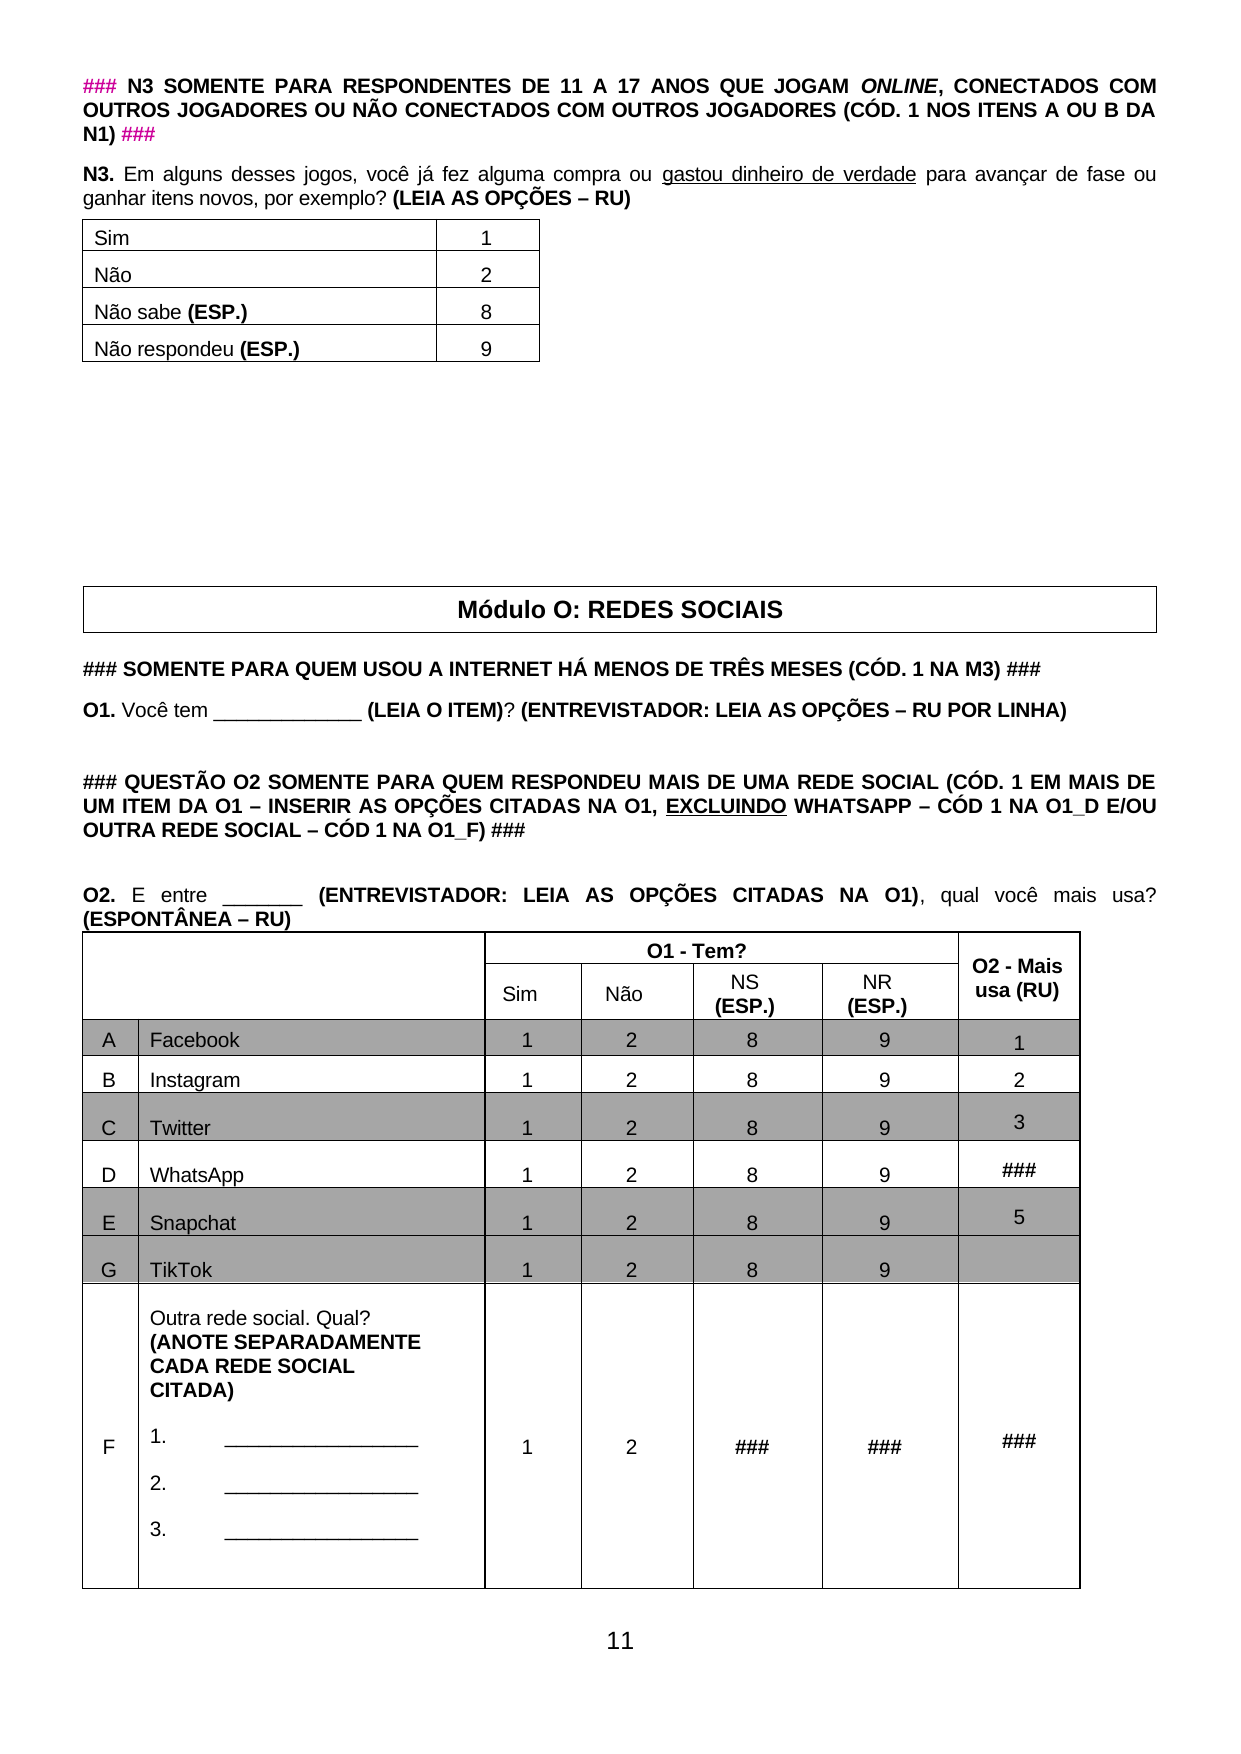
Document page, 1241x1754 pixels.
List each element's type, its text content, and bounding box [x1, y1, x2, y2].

table_cell 9 [823, 1141, 958, 1187]
table_cell D [83, 1141, 138, 1187]
text ### QUESTÃO O2 SOMENTE PARA QUEM RESPONDEU MAIS DE UMA REDE SOCIAL (CÓD. 1 EM MAIS DE UM ITEM DA O1 – INSERIR AS OPÇÕES CITADAS NA O1, EXCLUINDO WHATSAPP – CÓD 1 NA O1_D E/OU OUTRA REDE SOCIAL – CÓD 1 NA O1_F) ### [83, 771, 1157, 842]
table_cell 8 [694, 1141, 822, 1187]
table_cell B [83, 1056, 138, 1092]
table_cell Snapchat [139, 1188, 484, 1235]
table_cell Outra rede social. Qual? (ANOTE SEPARADAMENTE CADA REDE SOCIAL CITADA) _________________ _________________ _________________ [139, 1284, 484, 1588]
table_cell 1 [486, 1093, 581, 1140]
table_cell 1 [486, 1020, 581, 1055]
table_cell NR (ESP.) [823, 964, 958, 1018]
text ### SOMENTE PARA QUEM USOU A INTERNET HÁ MENOS DE TRÊS MESES (CÓD. 1 NA M3) ### [83, 657, 1108, 681]
table_cell 2 [582, 1284, 693, 1588]
table_header Sim [83, 220, 436, 250]
table_cell 8 [694, 1236, 822, 1282]
table_cell Sim [486, 964, 581, 1018]
table_cell 9 [823, 1188, 958, 1235]
table_cell 8 [694, 1093, 822, 1140]
table_cell 9 [437, 325, 539, 361]
table_cell 8 [694, 1056, 822, 1092]
table_header O1 - Tem? [486, 933, 958, 963]
table_cell 2 [582, 1141, 693, 1187]
table_cell 2 [582, 1236, 693, 1282]
table_cell 1 [486, 1284, 581, 1588]
table_cell 2 [437, 251, 539, 287]
table_cell 8 [437, 288, 539, 324]
table_cell 1 [486, 1141, 581, 1187]
table_cell 2 [582, 1093, 693, 1140]
table_cell 9 [823, 1236, 958, 1282]
table_cell F [83, 1284, 138, 1588]
table_cell Não respondeu (ESP.) [83, 325, 436, 361]
table_cell Não [83, 251, 436, 287]
table_cell NS (ESP.) [694, 964, 822, 1018]
table_cell A [83, 1020, 138, 1055]
table_cell WhatsApp [139, 1141, 484, 1187]
subtitle Módulo O: REDES SOCIAIS [84, 587, 1156, 632]
table_cell [959, 1236, 1079, 1282]
table_cell 5 [959, 1188, 1079, 1235]
table_cell Instagram [139, 1056, 484, 1092]
table_cell 1 [959, 1020, 1079, 1055]
text O2. E entre _______ (ENTREVISTADOR: LEIA AS OPÇÕES CITADAS NA O1), qual você mais usa? (ESPONTÂNEA – RU) [83, 883, 1157, 931]
table_header [83, 933, 484, 1018]
table_cell 1 [486, 1188, 581, 1235]
text ### N3 SOMENTE PARA RESPONDENTES DE 11 A 17 ANOS QUE JOGAM ONLINE, CONECTADOS COM OUTROS JOGADORES OU NÃO CONECTADOS COM OUTROS JOGADORES (CÓD. 1 NOS ITENS A OU B DA N1) ### [83, 74, 1157, 146]
table_cell ### [823, 1284, 958, 1588]
table_header O2 - Mais usa (RU) [959, 933, 1079, 1018]
table_cell 9 [823, 1093, 958, 1140]
table_cell G [83, 1236, 138, 1282]
table_cell ### [959, 1284, 1079, 1588]
table_cell 9 [823, 1056, 958, 1092]
table_cell 2 [959, 1056, 1079, 1092]
table_cell Não [582, 964, 693, 1018]
table_cell Não sabe (ESP.) [83, 288, 436, 324]
table_cell Twitter [139, 1093, 484, 1140]
table_cell 9 [823, 1020, 958, 1055]
table_cell 1 [486, 1056, 581, 1092]
table_cell C [83, 1093, 138, 1140]
table_cell E [83, 1188, 138, 1235]
table_header 1 [437, 220, 539, 250]
text N3. Em alguns desses jogos, você já fez alguma compra ou gastou dinheiro de verdade para avançar de fase ou ganhar itens novos, por exemplo? (LEIA AS OPÇÕES – RU) [83, 162, 1157, 210]
table_cell TikTok [139, 1236, 484, 1282]
table_cell 8 [694, 1188, 822, 1235]
table_cell 1 [486, 1236, 581, 1282]
table_cell ### [959, 1141, 1079, 1187]
table_cell 2 [582, 1056, 693, 1092]
table_cell 3 [959, 1093, 1079, 1140]
table_cell 2 [582, 1020, 693, 1055]
table_cell ### [694, 1284, 822, 1588]
text O1. Você tem _____________ (LEIA O ITEM)? (ENTREVISTADOR: LEIA AS OPÇÕES – RU POR LINHA) [83, 698, 1108, 722]
table_cell 8 [694, 1020, 822, 1055]
table_cell 2 [582, 1188, 693, 1235]
table_cell Facebook [139, 1020, 484, 1055]
